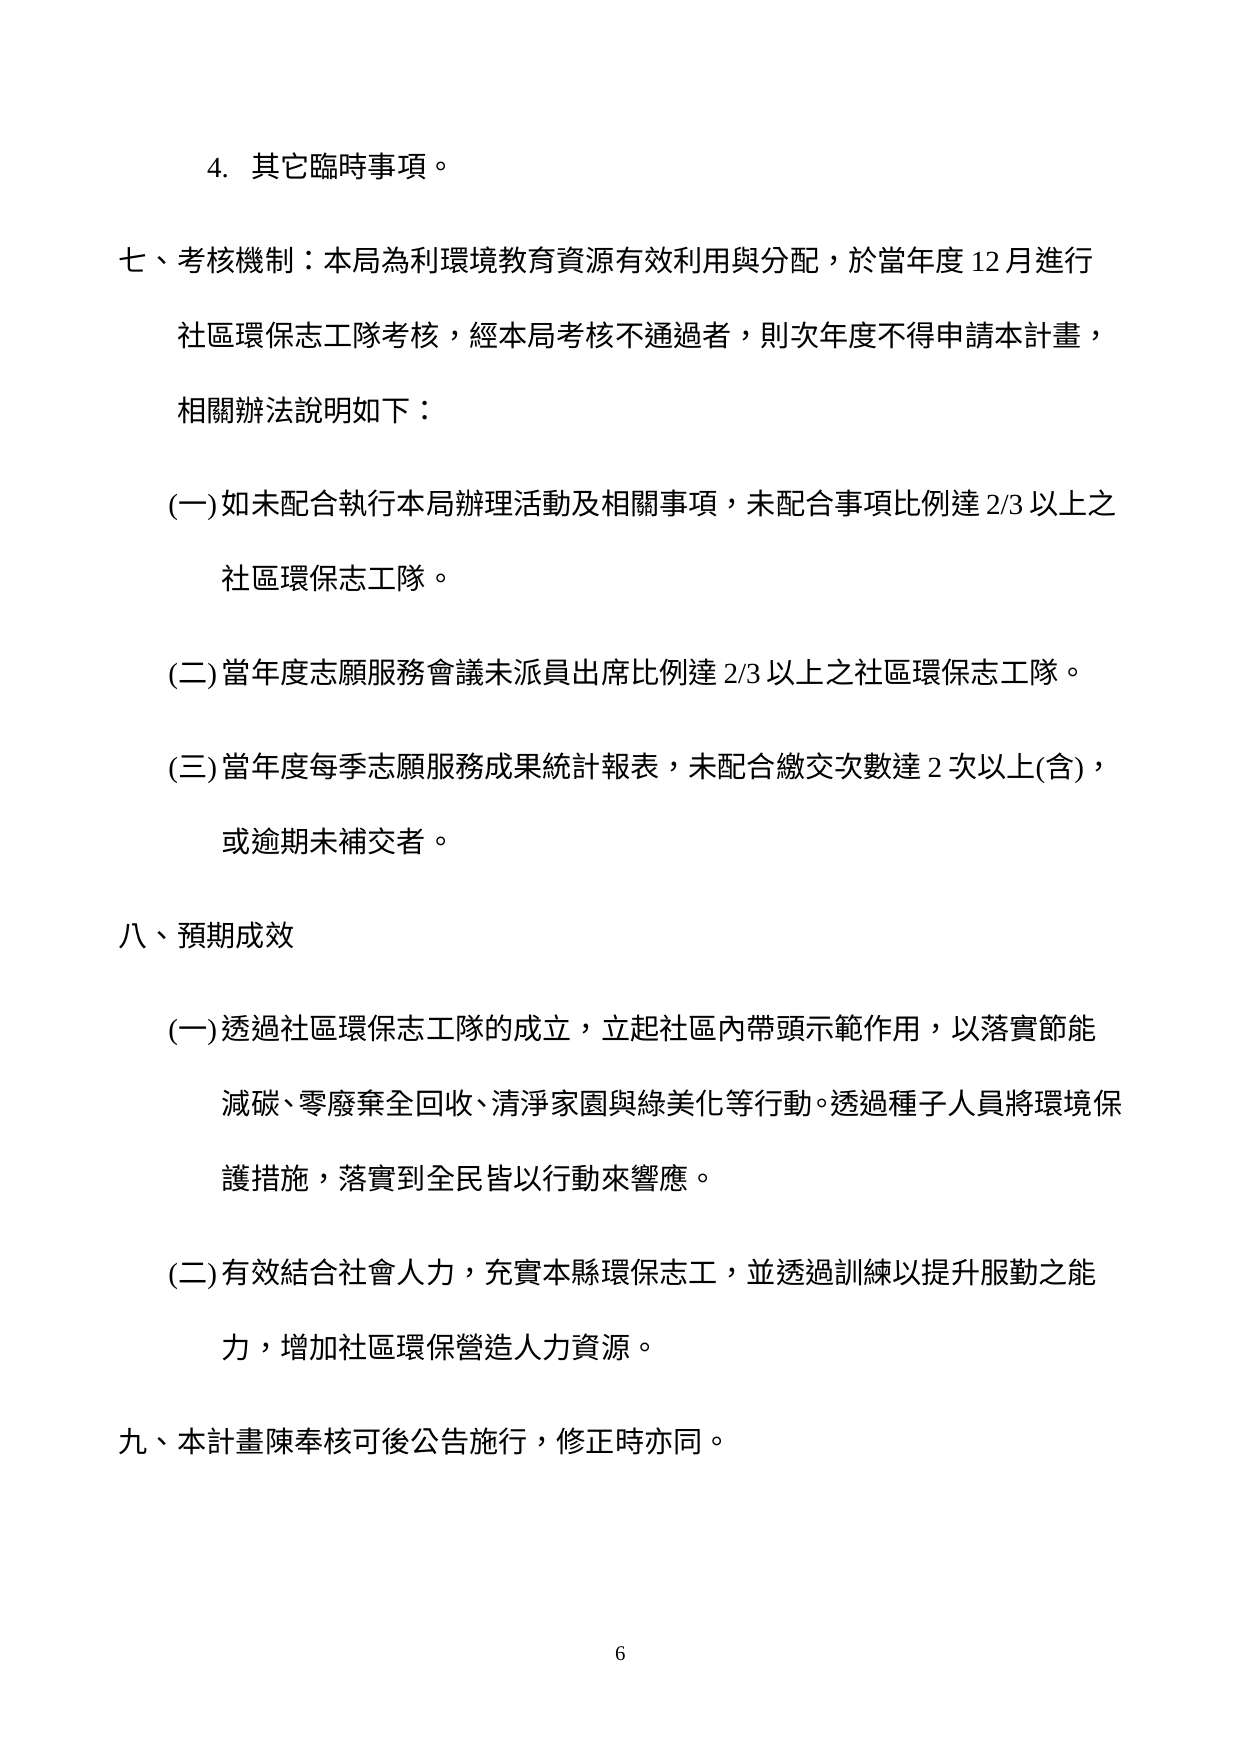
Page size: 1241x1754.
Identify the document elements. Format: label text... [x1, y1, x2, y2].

list 當年度志願服務會議未派員出席比例達2/3以上之社區環保志工隊。 [168, 633, 1122, 708]
list 當年度每季志願服務成果統計報表，未配合繳交次數達2次以上(含)，或逾期未補交者。 [168, 727, 1122, 877]
list 透過社區環保志工隊的成立，立起社區內帶頭示範作用，以落實節能減碳、零廢棄全回收、清淨家園與綠美化等行動。透過種子人員將環境保護措施，落實到全民皆以行動來響應。 [168, 989, 1122, 1214]
list 考核機制：本局為利環境教育資源有效利用與分配，於當年度12月進行社區環保志工隊考核，經本局考核不通過者，則次年度不得申請本計畫，相關辦法說明如下： [118, 221, 1122, 446]
list 如未配合執行本局辦理活動及相關事項，未配合事項比例達2/3以上之社區環保志工隊。 [168, 464, 1122, 614]
list 有效結合社會人力，充實本縣環保志工，並透過訓練以提升服勤之能力，增加社區環保營造人力資源。 [168, 1233, 1122, 1383]
list 本計畫陳奉核可後公告施行，修正時亦同。 [118, 1402, 1122, 1477]
list 預期成效 [118, 896, 1122, 971]
list 其它臨時事項。 [207, 127, 1122, 202]
